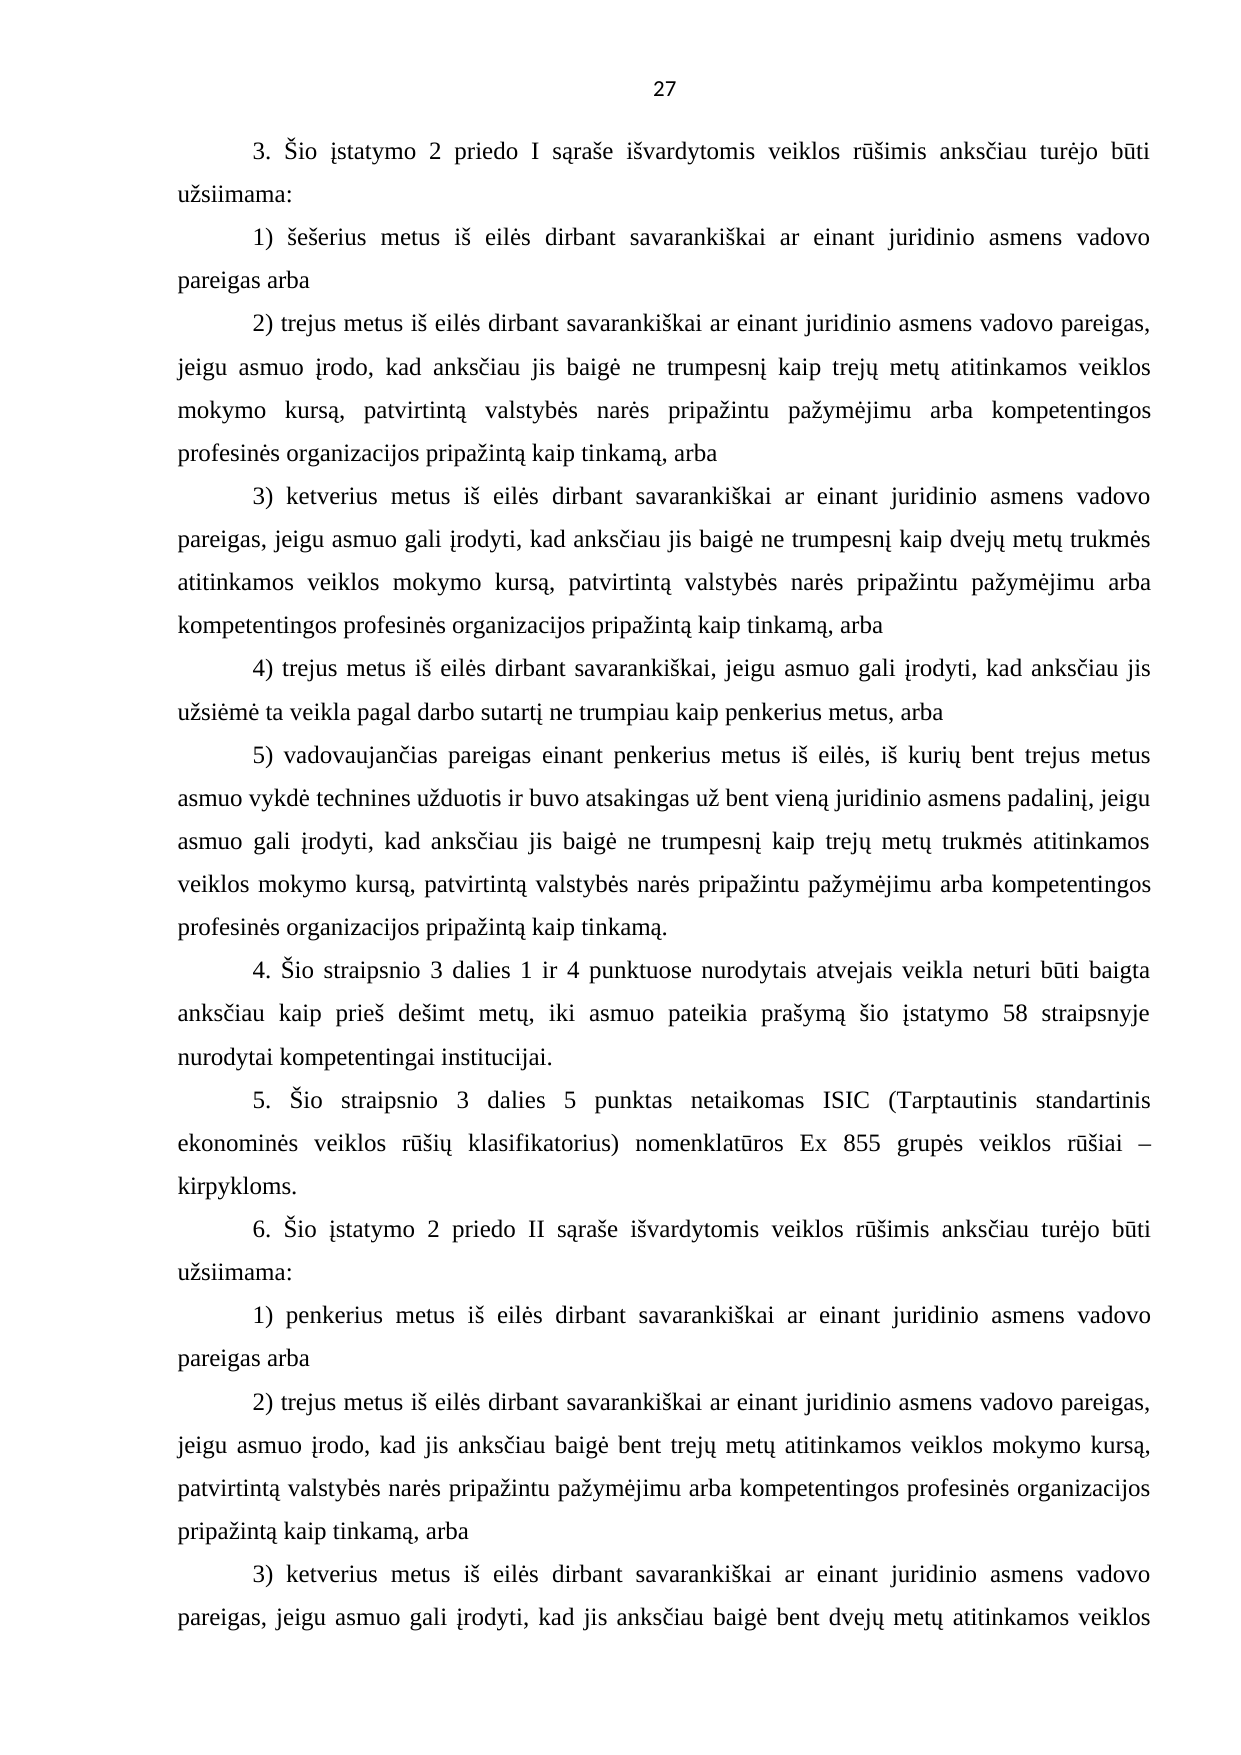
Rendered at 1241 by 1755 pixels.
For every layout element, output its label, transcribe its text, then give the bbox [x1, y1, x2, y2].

text 3) ketverius metus iš eilės dirbant savarankiškai ar einant juridinio asmens vadovo pareigas, jeigu asmuo gali įrodyti, kad anksčiau jis baigė ne trumpesnį kaip dvejų metų trukmės atitinkamos veiklos mokymo kursą, patvirtintą valstybės narės pripažintu pažymėjimu arba kompetentingos profesinės organizacijos pripažintą kaip tinkamą, arba [177, 481, 1152, 639]
text 5) vadovaujančias pareigas einant penkerius metus iš eilės, iš kurių bent trejus metus asmuo vykdė technines užduotis ir buvo atsakingas už bent vieną juridinio asmens padalinį, jeigu asmuo gali įrodyti, kad anksčiau jis baigė ne trumpesnį kaip trejų metų trukmės atitinkamos veiklos mokymo kursą, patvirtintą valstybės narės pripažintu pažymėjimu arba kompetentingos profesinės organizacijos pripažintą kaip tinkamą. [177, 740, 1152, 941]
text 1) penkerius metus iš eilės dirbant savarankiškai ar einant juridinio asmens vadovo pareigas arba [177, 1300, 1152, 1372]
text 1) šešerius metus iš eilės dirbant savarankiškai ar einant juridinio asmens vadovo pareigas arba [177, 222, 1152, 294]
text 4) trejus metus iš eilės dirbant savarankiškai, jeigu asmuo gali įrodyti, kad anksčiau jis užsiėmė ta veikla pagal darbo sutartį ne trumpiau kaip penkerius metus, arba [177, 653, 1152, 725]
text 5. Šio straipsnio 3 dalies 5 punktas netaikomas ISIC (Tarptautinis standartinis ekonominės veiklos rūšių klasifikatorius) nomenklatūros Ex 855 grupės veiklos rūšiai – kirpykloms. [177, 1085, 1152, 1200]
text 6. Šio įstatymo 2 priedo II sąraše išvardytomis veiklos rūšimis anksčiau turėjo būti užsiimama: [177, 1214, 1152, 1286]
text 2) trejus metus iš eilės dirbant savarankiškai ar einant juridinio asmens vadovo pareigas, jeigu asmuo įrodo, kad anksčiau jis baigė ne trumpesnį kaip trejų metų atitinkamos veiklos mokymo kursą, patvirtintą valstybės narės pripažintu pažymėjimu arba kompetentingos profesinės organizacijos pripažintą kaip tinkamą, arba [177, 308, 1152, 467]
text 4. Šio straipsnio 3 dalies 1 ir 4 punktuose nurodytais atvejais veikla neturi būti baigta anksčiau kaip prieš dešimt metų, iki asmuo pateikia prašymą šio įstatymo 58 straipsnyje nurodytai kompetentingai institucijai. [177, 955, 1152, 1070]
text 2) trejus metus iš eilės dirbant savarankiškai ar einant juridinio asmens vadovo pareigas, jeigu asmuo įrodo, kad jis anksčiau baigė bent trejų metų atitinkamos veiklos mokymo kursą, patvirtintą valstybės narės pripažintu pažymėjimu arba kompetentingos profesinės organizacijos pripažintą kaip tinkamą, arba [177, 1387, 1152, 1545]
text 3. Šio įstatymo 2 priedo I sąraše išvardytomis veiklos rūšimis anksčiau turėjo būti užsiimama: [177, 136, 1152, 208]
text 3) ketverius metus iš eilės dirbant savarankiškai ar einant juridinio asmens vadovo pareigas, jeigu asmuo gali įrodyti, kad jis anksčiau baigė bent dvejų metų atitinkamos veiklos [177, 1559, 1152, 1631]
